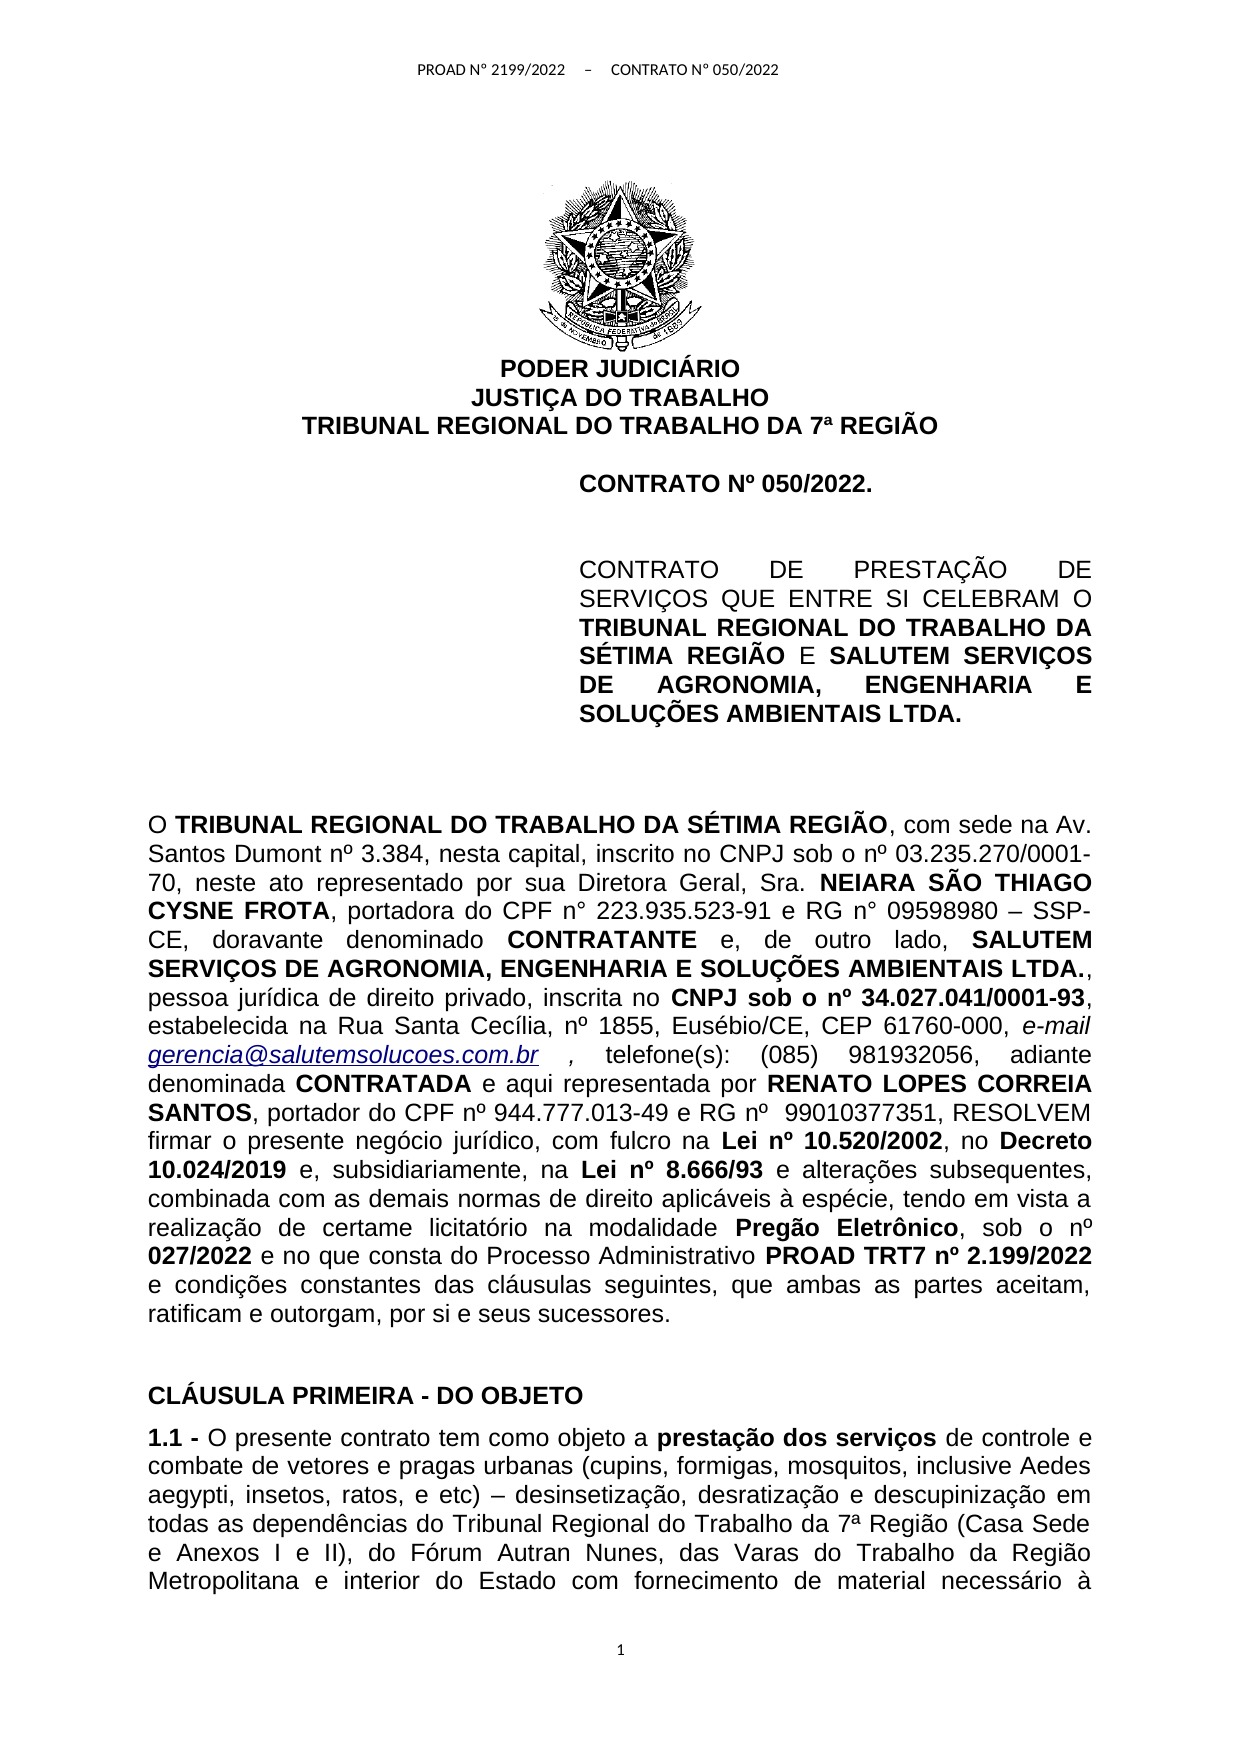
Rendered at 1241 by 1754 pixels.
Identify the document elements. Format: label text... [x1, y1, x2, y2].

text 1.1 - O presente contrato tem como objeto a prestação dos serviços de controle e combate de vetores e pragas urbanas (cupins, formigas, mosquitos, inclusive Aedes aegypti, insetos, ratos, e etc) – desinsetização, desratização e descupinização em todas as dependências do Tribunal Regional do Trabalho da 7ª Região (Casa Sede e Anexos I e II), do Fórum Autran Nunes, das Varas do Trabalho da Região Metropolitana e interior do Estado com fornecimento de material necessário à [148, 1422, 1092, 1595]
text PODER JUDICIÁRIO [148, 354, 1092, 382]
picture [537, 178, 704, 353]
text CLÁUSULA PRIMEIRA - DO OBJETO [148, 1381, 1092, 1410]
text CONTRATO DE PRESTAÇÃO DE SERVIÇOS QUE ENTRE SI CELEBRAM O TRIBUNAL REGIONAL DO TRABALHO DA SÉTIMA REGIÃO E SALUTEM SERVIÇOS DE AGRONOMIA, ENGENHARIA E SOLUÇÕES AMBIENTAIS LTDA. [579, 555, 1092, 727]
text JUSTIÇA DO TRABALHO [148, 382, 1092, 411]
text TRIBUNAL REGIONAL DO TRABALHO DA 7ª REGIÃO [148, 411, 1092, 440]
text CONTRATO Nº 050/2022. [579, 469, 1092, 497]
text O TRIBUNAL REGIONAL DO TRABALHO DA SÉTIMA REGIÃO, com sede na Av. Santos Dumont nº 3.384, nesta capital, inscrito no CNPJ sob o nº 03.235.270/0001-70, neste ato representado por sua Diretora Geral, Sra. NEIARA SÃO THIAGO CYSNE FROTA, portadora do CPF n° 223.935.523-91 e RG n° 09598980 – SSP-CE, doravante denominado CONTRATANTE e, de outro lado, SALUTEM SERVIÇOS DE AGRONOMIA, ENGENHARIA E SOLUÇÕES AMBIENTAIS LTDA., pessoa jurídica de direito privado, inscrita no CNPJ sob o nº 34.027.041/0001-93, estabelecida na Rua Santa Cecília, nº 1855, Eusébio/CE, CEP 61760-000, e-mail gerencia@salutemsolucoes.com.br , telefone(s): (085) 981932056, adiante denominada CONTRATADA e aqui representada por RENATO LOPES CORREIA SANTOS, portador do CPF nº 944.777.013-49 e RG nº 99010377351, RESOLVEM firmar o presente negócio jurídico, com fulcro na Lei nº 10.520/2002, no Decreto 10.024/2019 e, subsidiariamente, na Lei nº 8.666/93 e alterações subsequentes, combinada com as demais normas de direito aplicáveis à espécie, tendo em vista a realização de certame licitatório na modalidade Pregão Eletrônico, sob o nº 027/2022 e no que consta do Processo Administrativo PROAD TRT7 nº 2.199/2022 e condições constantes das cláusulas seguintes, que ambas as partes aceitam, ratificam e outorgam, por si e seus sucessores. [148, 810, 1092, 1327]
